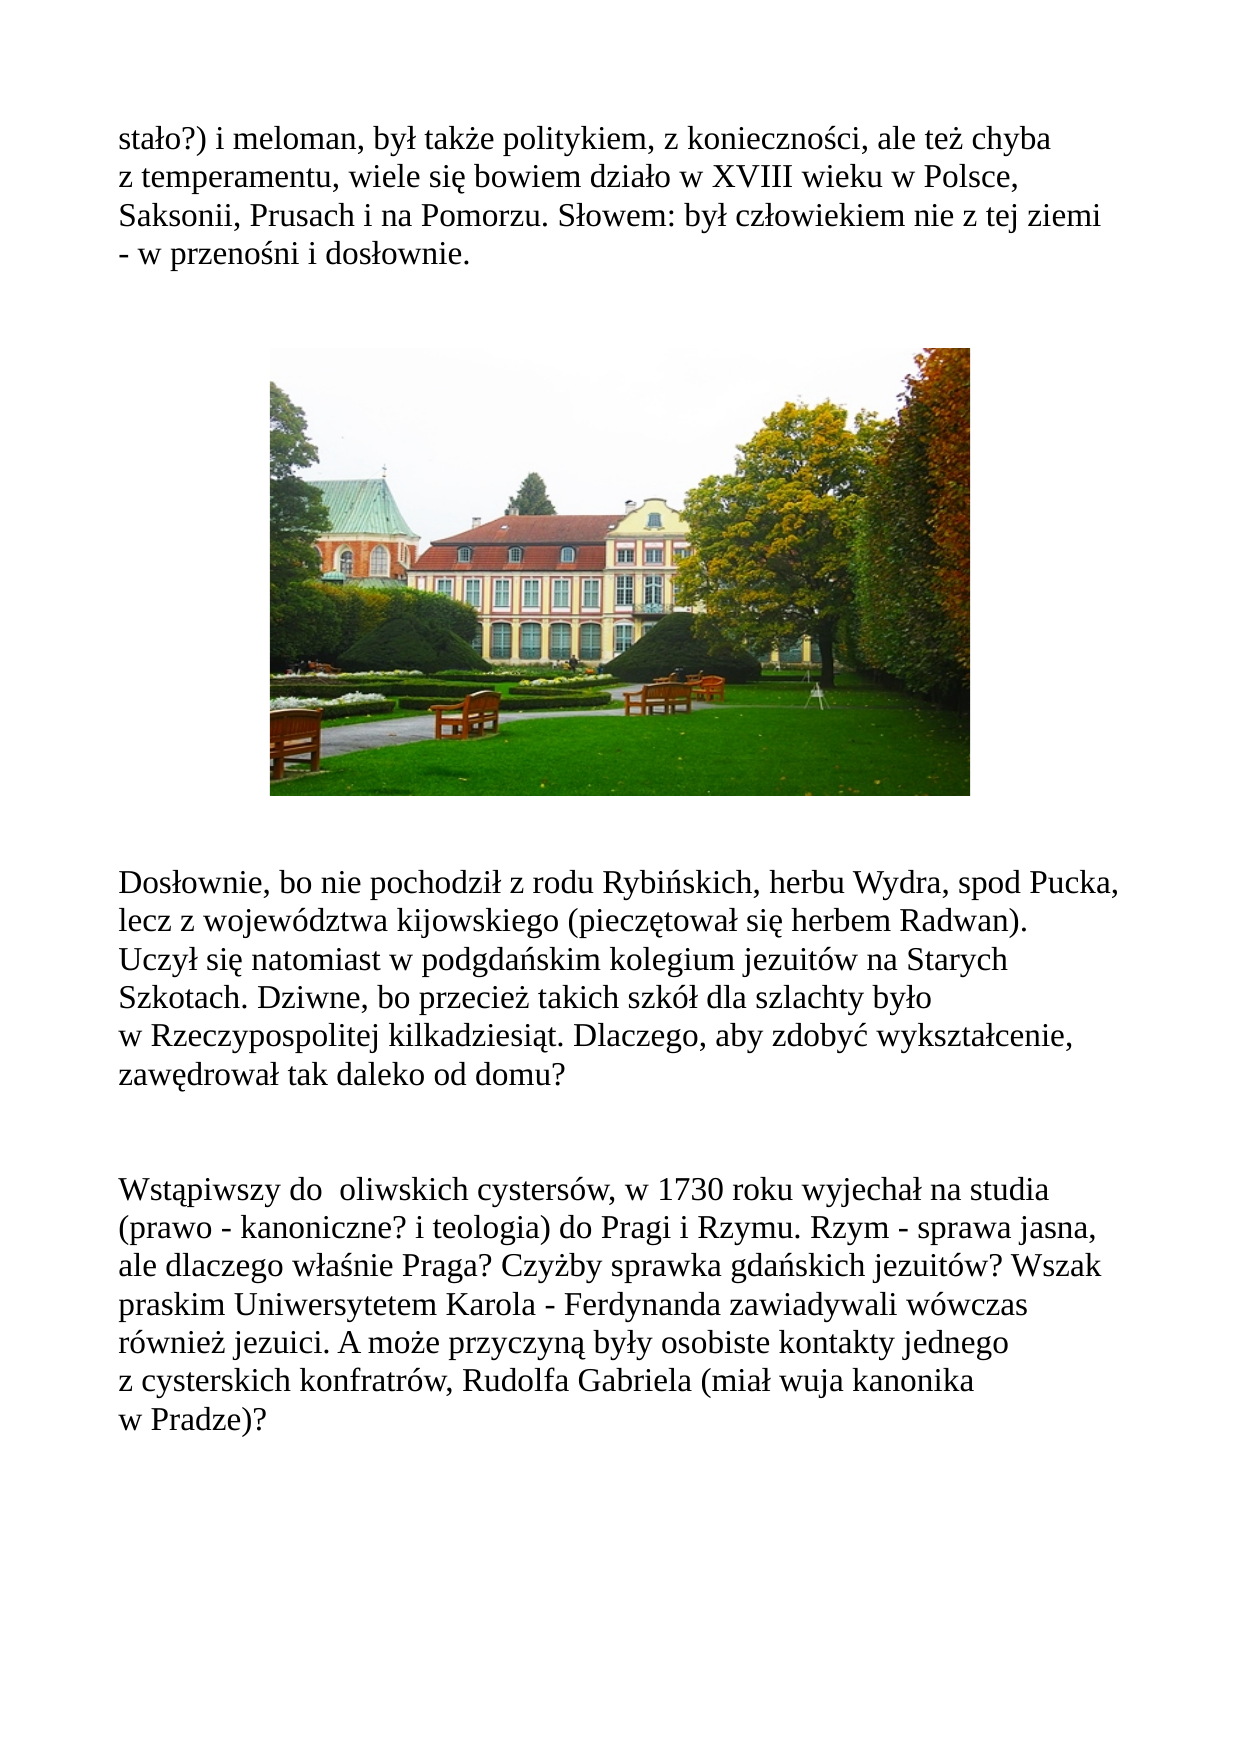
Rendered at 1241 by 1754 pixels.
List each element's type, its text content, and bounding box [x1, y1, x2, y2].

text stało?) i meloman, był także politykiem, z konieczności, ale też chyba z temperamentu, wiele się bowiem działo w XVIII wieku w Polsce, Saksonii, Prusach i na Pomorzu. Słowem: był człowiekiem nie z tej ziemi - w przenośni i dosłownie. [118, 118, 1122, 271]
text Dosłownie, bo nie pochodził z rodu Rybińskich, herbu Wydra, spod Pucka, lecz z województwa kijowskiego (pieczętował się herbem Radwan). Uczył się natomiast w podgdańskim kolegium jezuitów na Starych Szkotach. Dziwne, bo przecież takich szkół dla szlachty było w Rzeczypospolitej kilkadziesiąt. Dlaczego, aby zdobyć wykształcenie, zawędrował tak daleko od domu? [118, 862, 1122, 1092]
text Wstąpiwszy do oliwskich cystersów, w 1730 roku wyjechał na studia (prawo - kanoniczne? i teologia) do Pragi i Rzymu. Rzym - sprawa jasna, ale dlaczego właśnie Praga? Czyżby sprawka gdańskich jezuitów? Wszak praskim Uniwersytetem Karola - Ferdynanda zawiadywali wówczas również jezuici. A może przyczyną były osobiste kontakty jednego z cysterskich konfratrów, Rudolfa Gabriela (miał wuja kanonika w Pradze)? [118, 1169, 1122, 1437]
